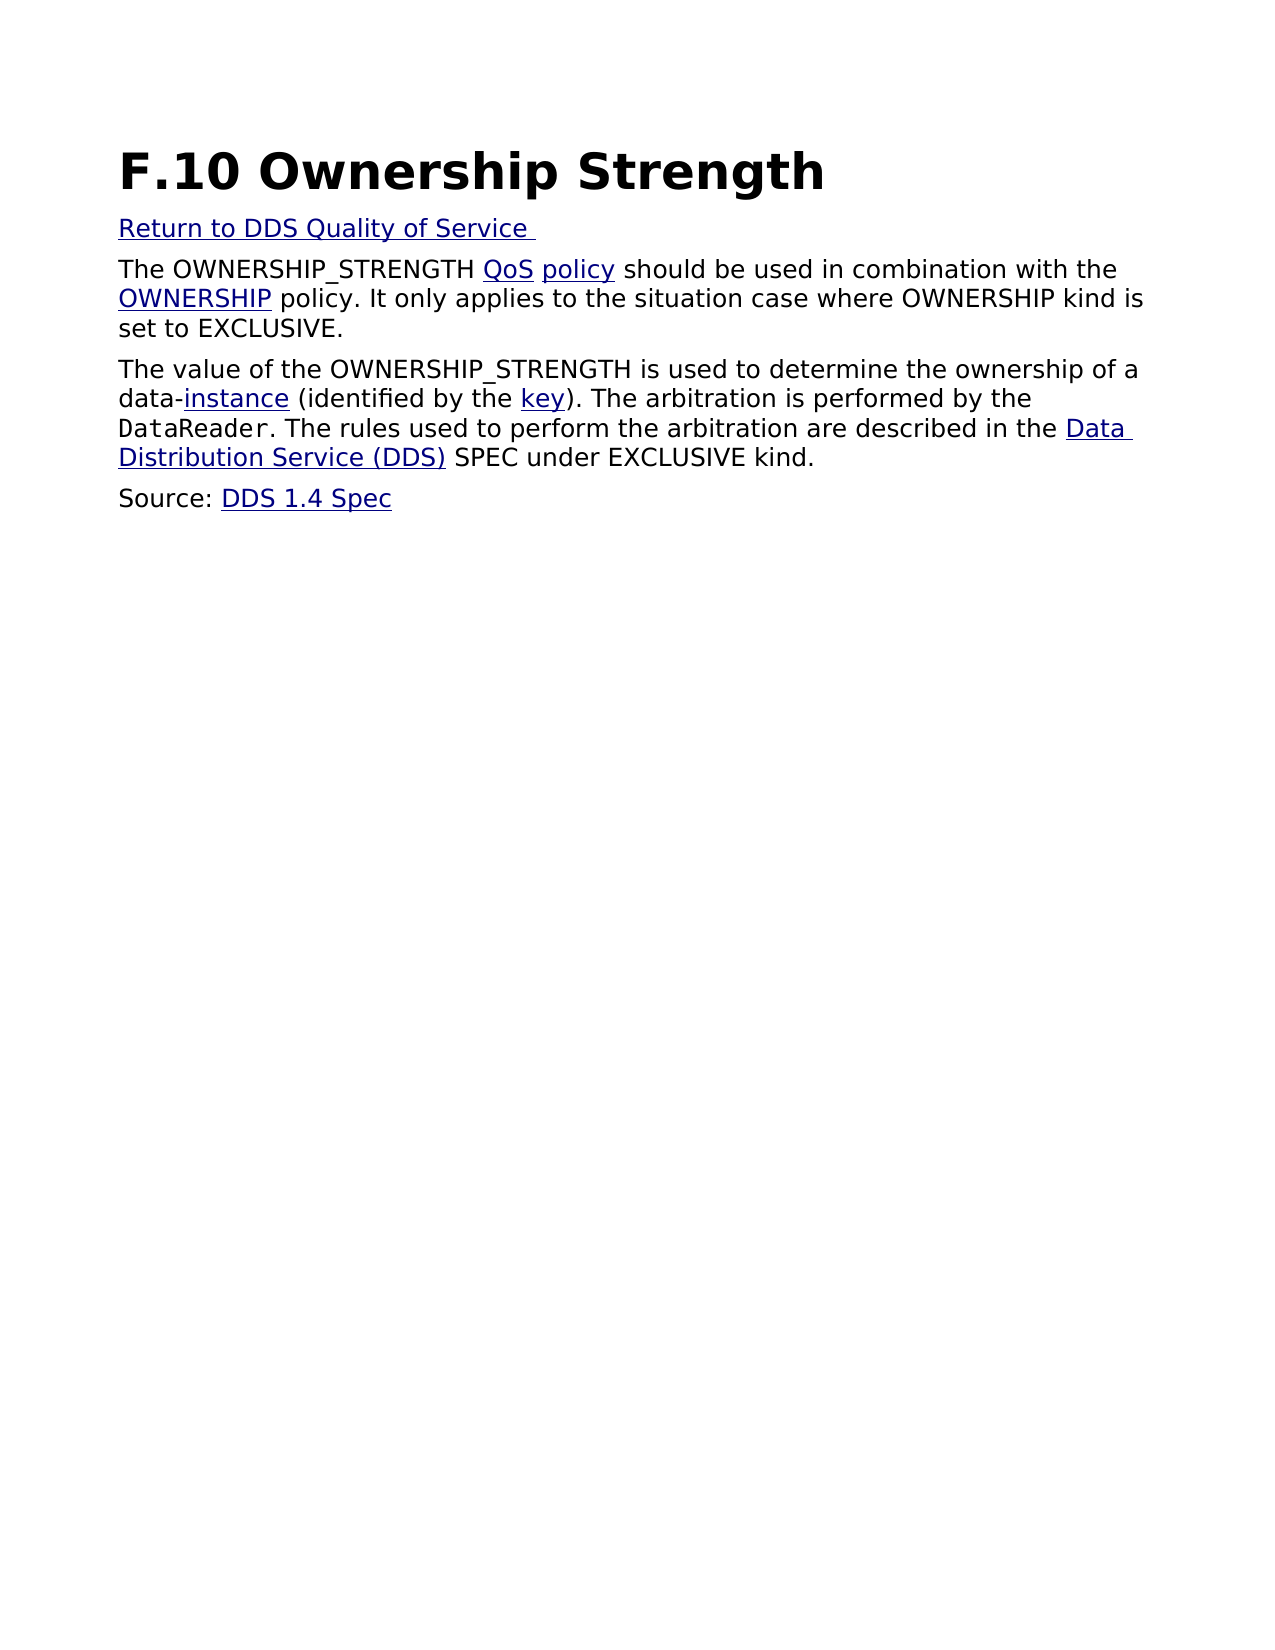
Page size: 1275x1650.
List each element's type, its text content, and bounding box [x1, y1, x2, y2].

subtitle F.10 Ownership Strength [118, 143, 1157, 201]
text Return to DDS Quality of Service [118, 214, 1157, 243]
text Source: DDS 1.4 Spec [118, 485, 1157, 514]
text The OWNERSHIP_STRENGTH QoS policy should be used in combination with the OWNERSHIP policy. It only applies to the situation case where OWNERSHIP kind is set to EXCLUSIVE. [118, 256, 1157, 343]
text The value of the OWNERSHIP_STRENGTH is used to determine the ownership of a data-instance (identified by the key). The arbitration is performed by the DataReader. The rules used to perform the arbitration are described in the Data Distribution Service (DDS) SPEC under EXCLUSIVE kind. [118, 356, 1157, 472]
